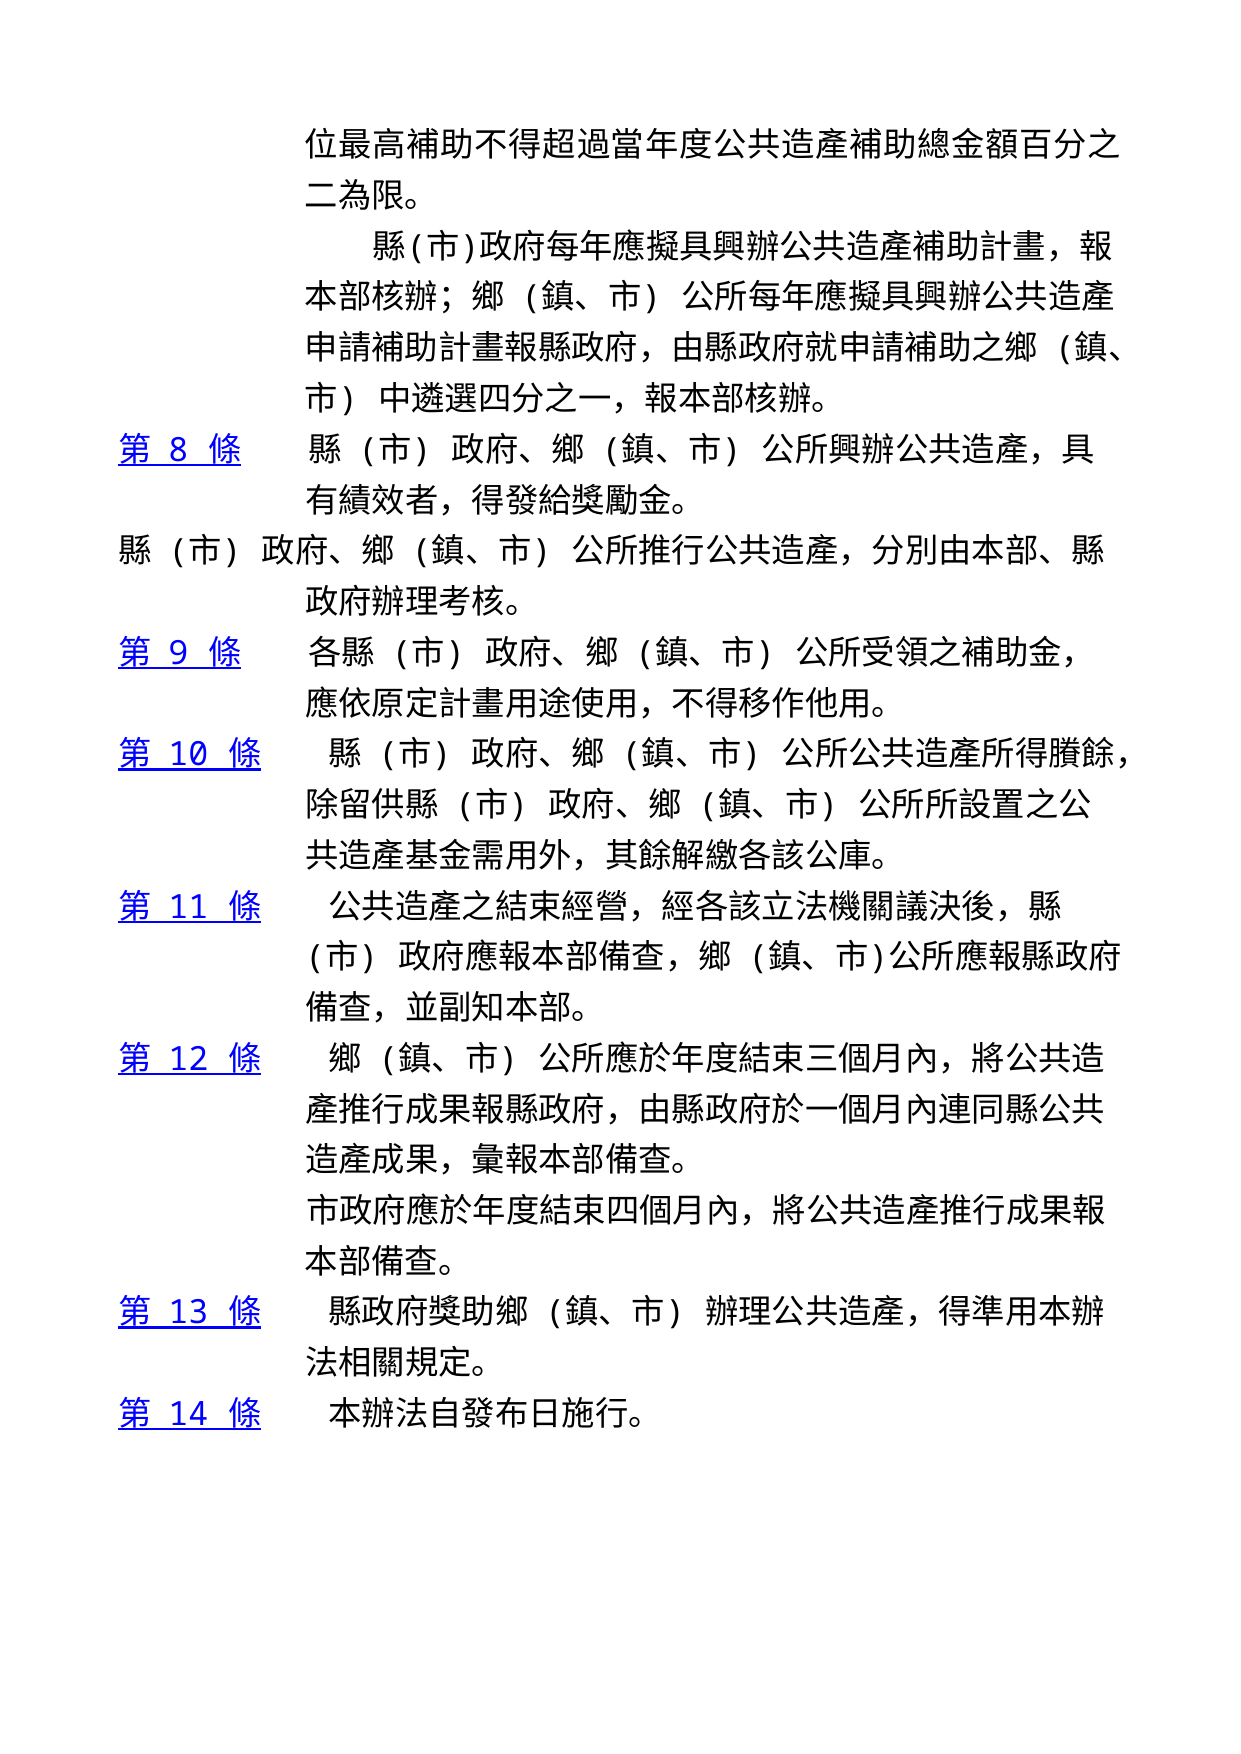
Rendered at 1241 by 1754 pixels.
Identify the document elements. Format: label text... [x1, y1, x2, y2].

text 縣(市)政府每年應擬具興辦公共造產補助計畫，報本部核辦；鄉 (鎮、市) 公所每年應擬具興辦公共造產申請補助計畫報縣政府，由縣政府就申請補助之鄉 (鎮、市) 中遴選四分之一，報本部核辦。 [304, 219, 1122, 420]
text 第 10 條 縣 (市) 政府、鄉 (鎮、市) 公所公共造產所得賸餘，除留供縣 (市) 政府、鄉 (鎮、市) 公所所設置之公共造產基金需用外，其餘解繳各該公庫。 [118, 727, 1122, 877]
text 第 14 條 本辦法自發布日施行。 [118, 1386, 1122, 1435]
text 位最高補助不得超過當年度公共造產補助總金額百分之二為限。 [304, 118, 1122, 217]
text 縣 (市) 政府、鄉 (鎮、市) 公所推行公共造產，分別由本部、縣政府辦理考核。 [118, 524, 1122, 623]
text 第 11 條 公共造產之結束經營，經各該立法機關議決後，縣 (市) 政府應報本部備查，鄉 (鎮、市)公所應報縣政府備查，並副知本部。 [118, 879, 1122, 1029]
text 市政府應於年度結束四個月內，將公共造產推行成果報本部備查。 [304, 1184, 1122, 1283]
text 第 9 條 各縣 (市) 政府、鄉 (鎮、市) 公所受領之補助金，應依原定計畫用途使用，不得移作他用。 [118, 626, 1122, 725]
text 第 12 條 鄉 (鎮、市) 公所應於年度結束三個月內，將公共造產推行成果報縣政府，由縣政府於一個月內連同縣公共造產成果，彙報本部備查。 [118, 1032, 1122, 1181]
text 第 8 條 縣 (市) 政府、鄉 (鎮、市) 公所興辦公共造產，具有績效者，得發給獎勵金。 [118, 423, 1122, 522]
text 第 13 條 縣政府獎助鄉 (鎮、市) 辦理公共造產，得準用本辦法相關規定。 [118, 1285, 1122, 1384]
